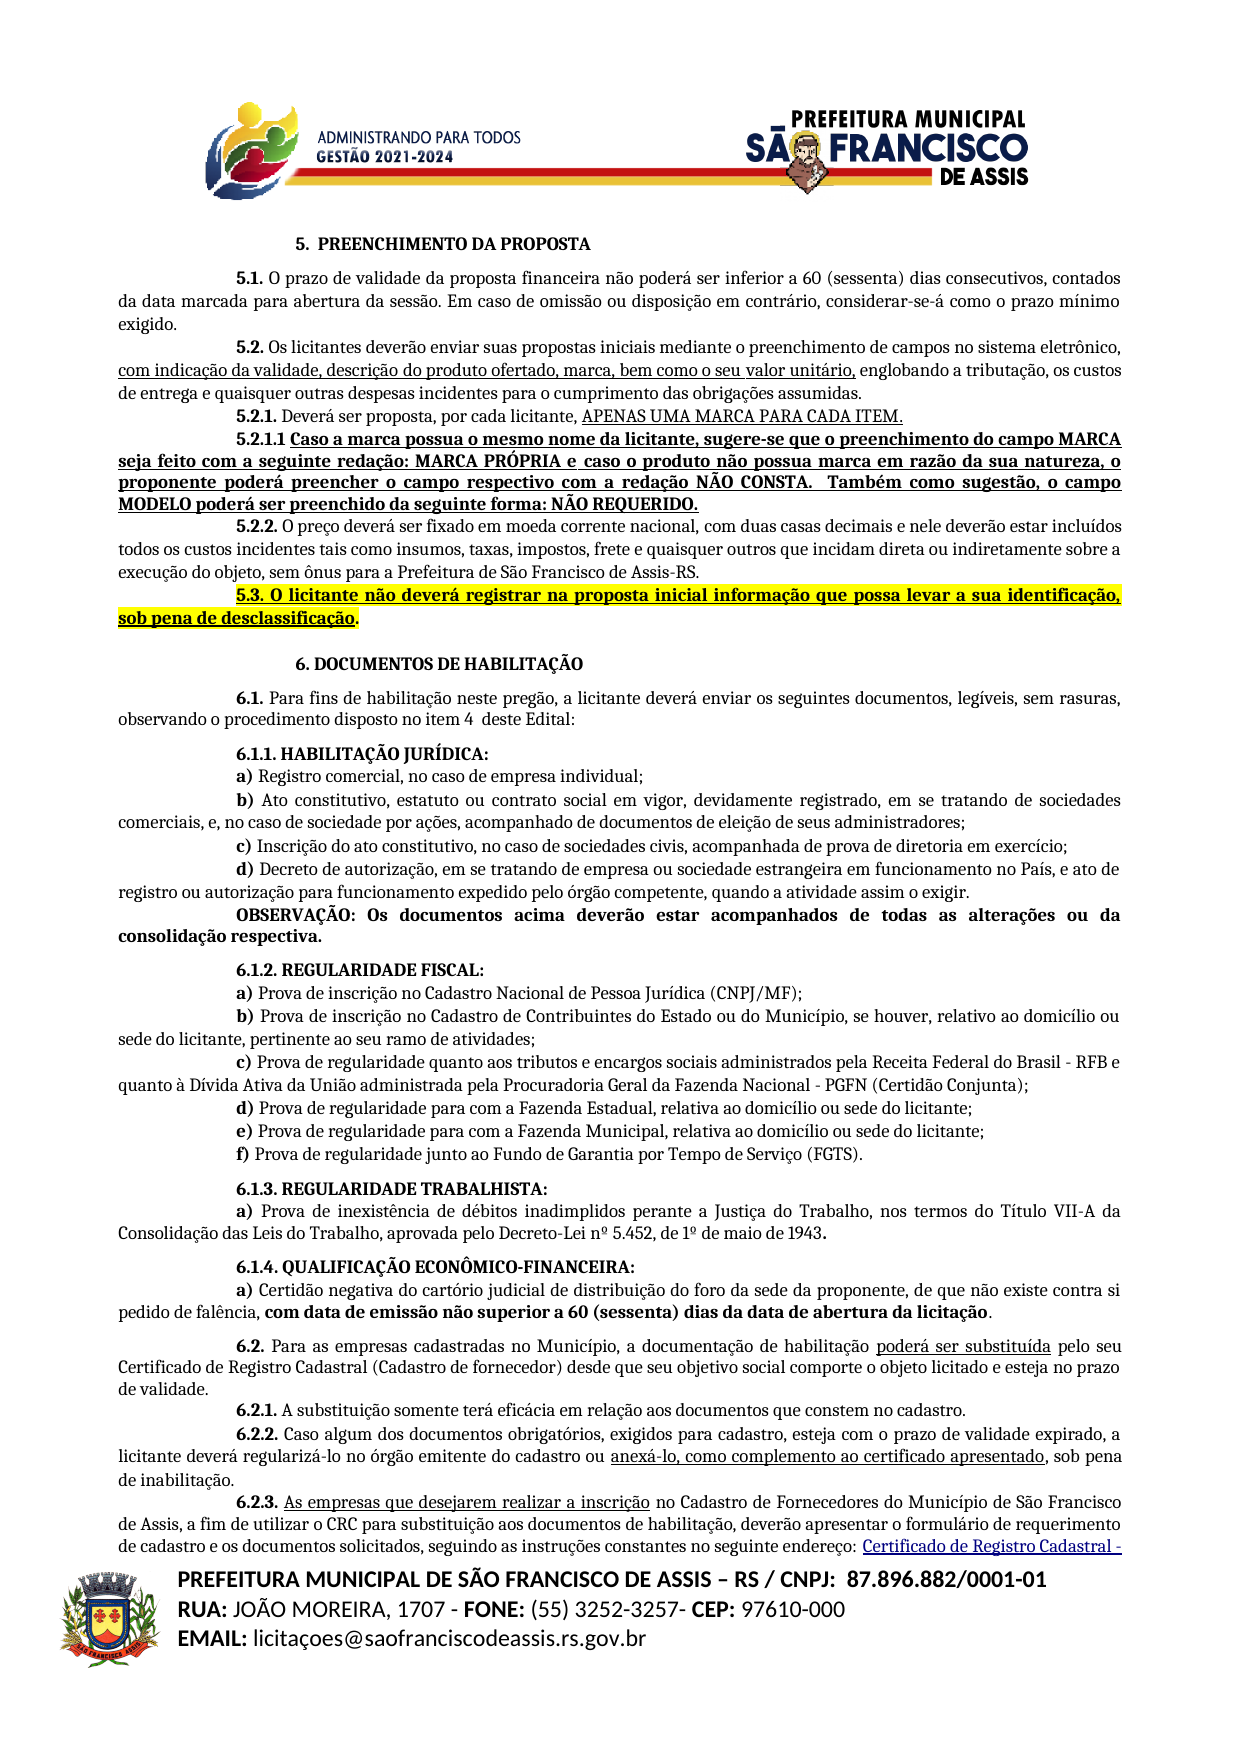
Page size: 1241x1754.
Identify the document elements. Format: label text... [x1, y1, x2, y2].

text a) Certidão negativa do cartório judicial de distribuição do foro da sede da proponente, de que não existe contra si pedido de falência, com data de emissão não superior a 60 (sessenta) dias da data de abertura da licitação. [118, 1280, 1122, 1323]
text 5.2. Os licitantes deverão enviar suas propostas iniciais mediante o preenchimento de campos no sistema eletrônico, com indicação da validade, descrição do produto ofertado, marca, bem como o seu valor unitário, englobando a tributação, os custos de entrega e quaisquer outras despesas incidentes para o cumprimento das obrigações assumidas. [118, 337, 1122, 404]
text a) Prova de inexistência de débitos inadimplidos perante a Justiça do Trabalho, nos termos do Título VII-A da Consolidação das Leis do Trabalho, aprovada pelo Decreto-Lei nº 5.452, de 1º de maio de 1943. [118, 1201, 1122, 1244]
text e) Prova de regularidade para com a Fazenda Municipal, relativa ao domicílio ou sede do licitante; [118, 1121, 1122, 1142]
text f) Prova de regularidade junto ao Fundo de Garantia por Tempo de Serviço (FGTS). [118, 1144, 1122, 1166]
text 6.1.3. REGULARIDADE TRABALHISTA: [118, 1178, 1122, 1199]
text d) Decreto de autorização, em se tratando de empresa ou sociedade estrangeira em funcionamento no País, e ato de registro ou autorização para funcionamento expedido pelo órgão competente, quando a atividade assim o exigir. [118, 858, 1122, 903]
text 6.2.2. Caso algum dos documentos obrigatórios, exigidos para cadastro, esteja com o prazo de validade expirado, a licitante deverá regularizá-lo no órgão emitente do cadastro ou anexá-lo, como complemento ao certificado apresentado, sob pena de inabilitação. [118, 1423, 1122, 1491]
text 6.1.2. REGULARIDADE FISCAL: [118, 960, 1122, 981]
text 6.1.1. HABILITAÇÃO JURÍDICA: [118, 743, 1122, 764]
text a) Registro comercial, no caso de empresa individual; [118, 766, 1122, 788]
text 5. PREENCHIMENTO DA PROPOSTA [118, 234, 1122, 255]
text 5.1. O prazo de validade da proposta financeira não poderá ser inferior a 60 (sessenta) dias consecutivos, contados da data marcada para abertura da sessão. Em caso de omissão ou disposição em contrário, considerar-se-á como o prazo mínimo exigido. [118, 268, 1122, 335]
text d) Prova de regularidade para com a Fazenda Estadual, relativa ao domicílio ou sede do licitante; [118, 1098, 1122, 1119]
text 6.1.4. QUALIFICAÇÃO ECONÔMICO-FINANCEIRA: [118, 1257, 1122, 1278]
text 5.3. O licitante não deverá registrar na proposta inicial informação que possa levar a sua identificação, sob pena de desclassificação. [118, 584, 1122, 629]
text a) Prova de inscrição no Cadastro Nacional de Pessoa Jurídica (CNPJ/MF); [118, 983, 1122, 1004]
text 6.2. Para as empresas cadastradas no Município, a documentação de habilitação poderá ser substituída pelo seu Certificado de Registro Cadastral (Cadastro de fornecedor) desde que seu objetivo social comporte o objeto licitado e esteja no prazo de validade. [118, 1335, 1122, 1400]
text 6.2.3. As empresas que desejarem realizar a inscrição no Cadastro de Fornecedores do Município de São Francisco de Assis, a fim de utilizar o CRC para substituição aos documentos de habilitação, deverão apresentar o formulário de requerimento de cadastro e os documentos solicitados, seguindo as instruções constantes no seguinte endereço: Certificado de Registro Cadastral [118, 1492, 1122, 1557]
text 6. DOCUMENTOS DE HABILITAÇÃO [118, 653, 1122, 675]
text c) Inscrição do ato constitutivo, no caso de sociedades civis, acompanhada de prova de diretoria em exercício; [118, 835, 1122, 857]
text MODELO poderá ser preenchido da seguinte forma: NÃO REQUERIDO. [118, 491, 1122, 515]
text 5.2.1.1 Caso a marca possua o mesmo nome da licitante, sugere-se que o preenchimento do campo MARCA seja feito com a seguinte redação: MARCA PRÓPRIA e caso o produto não possua marca em razão da sua natureza, o proponente poderá preencher o campo respectivo com a redação NÃO CONSTA. Também como sugestão, o campo [118, 429, 1122, 490]
text 6.2.1. A substituição somente terá eficácia em relação aos documentos que constem no cadastro. [118, 1400, 1122, 1422]
text b) Ato constitutivo, estatuto ou contrato social em vigor, devidamente registrado, em se tratando de sociedades comerciais, e, no caso de sociedade por ações, acompanhado de documentos de eleição de seus administradores; [118, 789, 1122, 834]
text b) Prova de inscrição no Cadastro de Contribuintes do Estado ou do Município, se houver, relativo ao domicílio ou sede do licitante, pertinente ao seu ramo de atividades; [118, 1006, 1122, 1050]
text 5.2.1. Deverá ser proposta, por cada licitante, apenas uma marca para cada item. [118, 406, 1122, 427]
text 6.1. Para fins de habilitação neste pregão, a licitante deverá enviar os seguintes documentos, legíveis, sem rasuras, observando o procedimento disposto no item 4 deste Edital: [118, 687, 1122, 731]
text OBSERVAÇÃO: Os documentos acima deverão estar acompanhados de todas as alterações ou da consolidação respectiva. [118, 904, 1122, 947]
text 5.2.2. O preço deverá ser fixado em moeda corrente nacional, com duas casas decimais e nele deverão estar incluídos todos os custos incidentes tais como insumos, taxas, impostos, frete e quaisquer outros que incidam direta ou indiretamente sobre a execução do objeto, sem ônus para a Prefeitura de São Francisco de Assis-RS. [118, 515, 1122, 583]
text c) Prova de regularidade quanto aos tributos e encargos sociais administrados pela Receita Federal do Brasil - RFB e quanto à Dívida Ativa da União administrada pela Procuradoria Geral da Fazenda Nacional - PGFN (Certidão Conjunta); [118, 1052, 1122, 1096]
